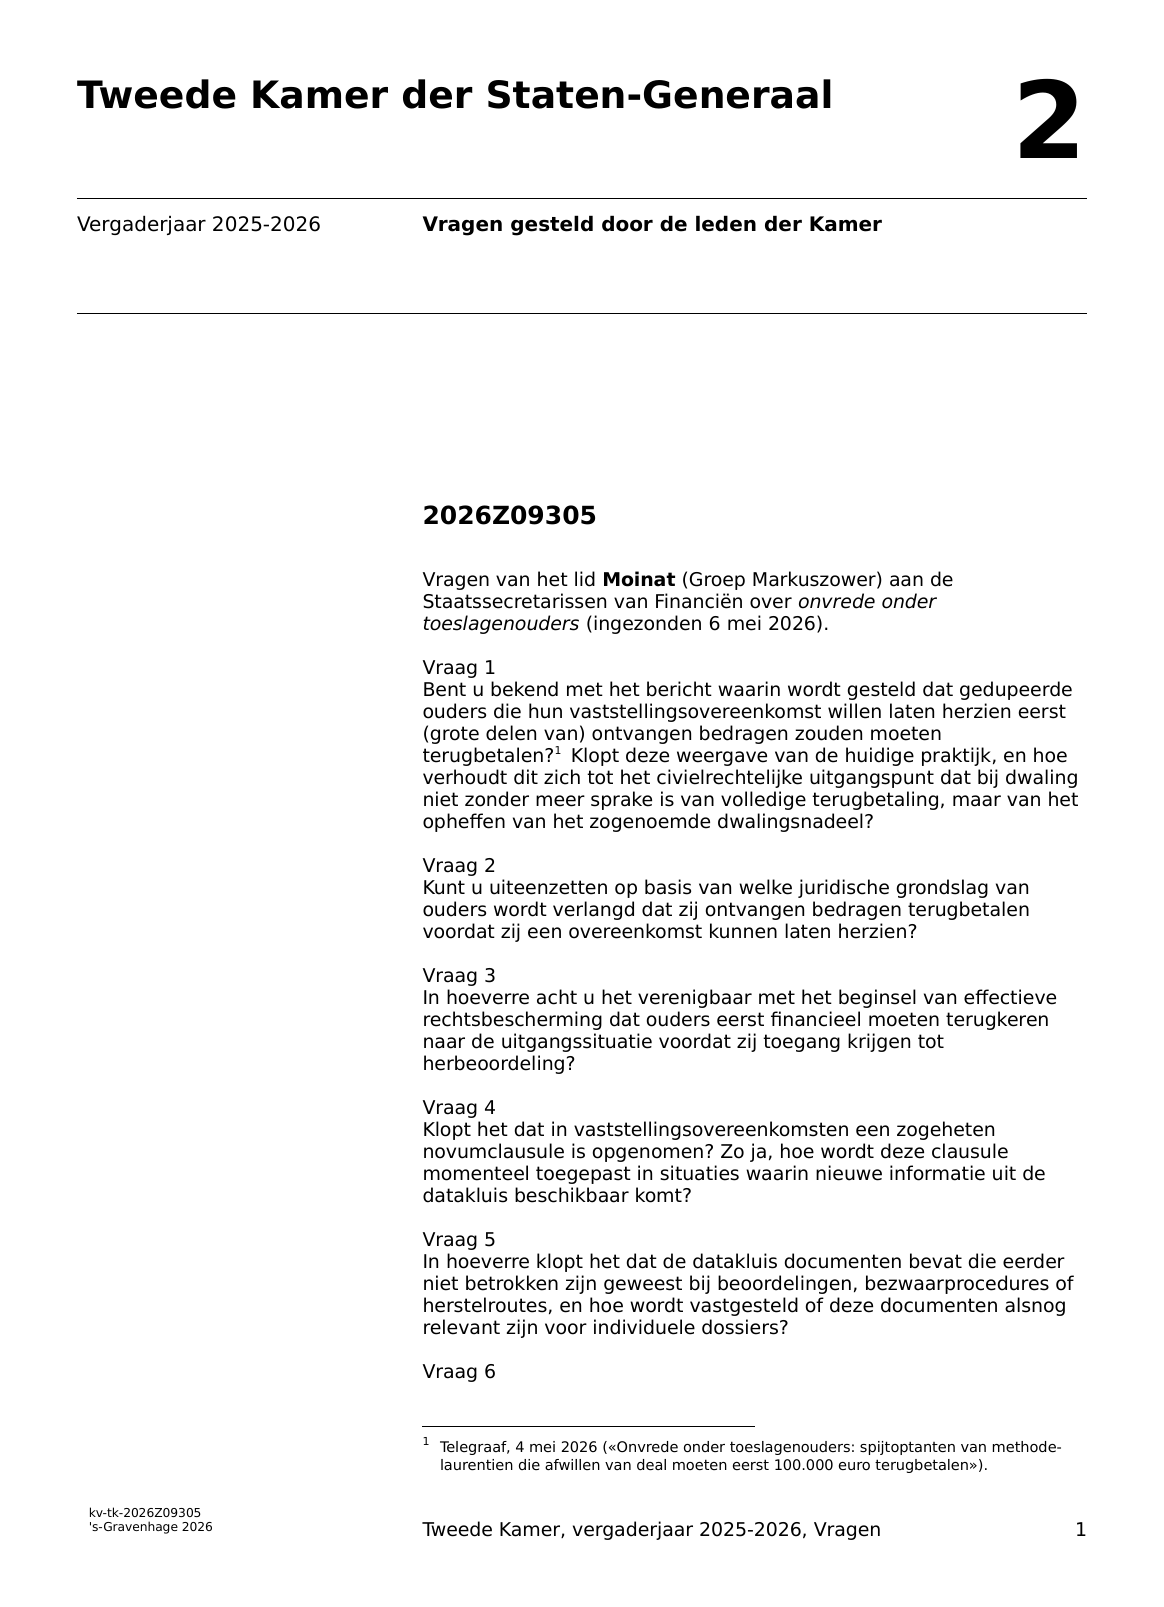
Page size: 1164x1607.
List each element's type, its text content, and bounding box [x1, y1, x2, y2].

table_header 2 [886, 59, 1087, 198]
text Kunt u uiteenzetten op basis van welke juridische grondslag van ouders wordt verlangd dat zij ontvangen bedragen terugbetalen voordat zij een overeenkomst kunnen laten herzien? [422, 877, 1087, 943]
text Telegraaf, 4 mei 2026 («Onvrede onder toeslagenouders: spijtoptanten van methode-laurentien die afwillen van deal moeten eerst 100.000 euro terugbetalen»). [422, 1435, 1087, 1474]
text 's-Gravenhage 2026 [88, 1520, 323, 1534]
table_cell Vergaderjaar 2025-2026 [77, 199, 422, 313]
text Klopt het dat in vaststellingsovereenkomsten een zogeheten novumclausule is opgenomen? Zo ja, hoe wordt deze clausule momenteel toegepast in situaties waarin nieuwe informatie uit de datakluis beschikbaar komt? [422, 1119, 1087, 1207]
text Vraag 2 [422, 855, 1087, 877]
text Vraag 5 [422, 1229, 1087, 1251]
text 2026Z09305 [422, 501, 1087, 531]
text Vraag 1 [422, 657, 1087, 679]
text In hoeverre acht u het verenigbaar met het beginsel van effectieve rechtsbescherming dat ouders eerst financieel moeten terugkeren naar de uitgangssituatie voordat zij toegang krijgen tot herbeoordeling? [422, 987, 1087, 1075]
text Vraag 4 [422, 1097, 1087, 1119]
table_cell Vragen gesteld door de leden der Kamer [422, 199, 1087, 313]
table_header Tweede Kamer der Staten-Generaal [77, 59, 886, 198]
text Vragen van het lid Moinat (Groep Markuszower) aan de Staatssecretarissen van Financiën over onvrede onder toeslagenouders (ingezonden 6 mei 2026). [422, 569, 1087, 635]
text In hoeverre klopt het dat de datakluis documenten bevat die eerder niet betrokken zijn geweest bij beoordelingen, bezwaarprocedures of herstelroutes, en hoe wordt vastgesteld of deze documenten alsnog relevant zijn voor individuele dossiers? [422, 1251, 1087, 1339]
text kv-tk-2026Z09305 [88, 1506, 323, 1520]
text Bent u bekend met het bericht waarin wordt gesteld dat gedupeerde ouders die hun vaststellingsovereenkomst willen laten herzien eerst (grote delen van) ontvangen bedragen zouden moeten terugbetalen? Klopt deze weergave van de huidige praktijk, en hoe verhoudt dit zich tot het civielrechtelijke uitgangspunt dat bij dwaling niet zonder meer sprake is van volledige terugbetaling, maar van het opheffen van het zogenoemde dwalingsnadeel? [422, 679, 1087, 833]
text Vraag 3 [422, 965, 1087, 987]
text Vraag 6 [422, 1361, 1087, 1383]
